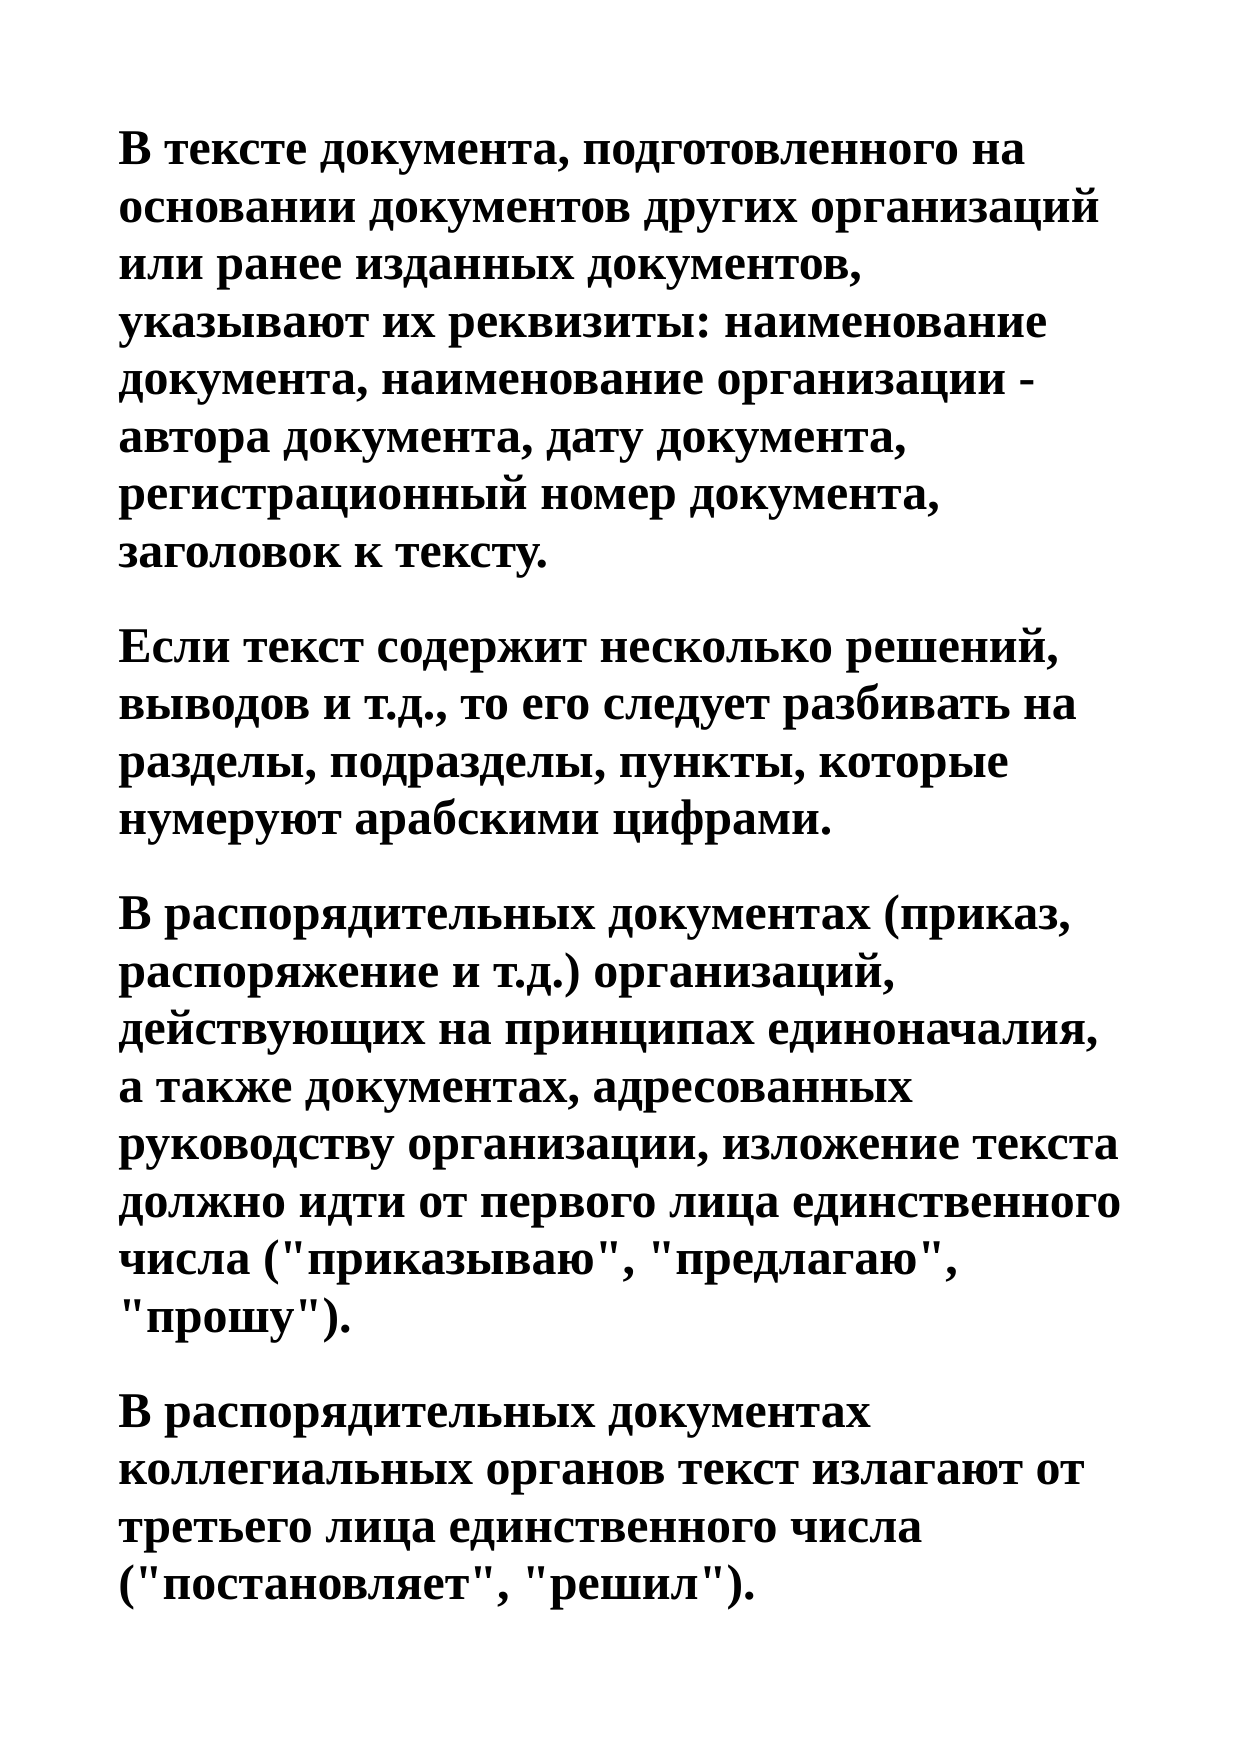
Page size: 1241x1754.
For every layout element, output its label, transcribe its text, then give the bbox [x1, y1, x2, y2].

subtitle В распорядительных документах (приказ, распоряжение и т.д.) организаций, действующих на принципах единоначалия, а также документах, адресованных руководству организации, изложение текста должно идти от первого лица единственного числа ("приказываю", "предлагаю", "прошу"). [118, 883, 1122, 1343]
subtitle В тексте документа, подготовленного на основании документов других организаций или ранее изданных документов, указывают их реквизиты: наименование документа, наименование организации - автора документа, дату документа, регистрационный номер документа, заголовок к тексту. [118, 118, 1122, 578]
subtitle Если текст содержит несколько решений, выводов и т.д., то его следует разбивать на разделы, подразделы, пункты, которые нумеруют арабскими цифрами. [118, 616, 1122, 846]
subtitle В распорядительных документах коллегиальных органов текст излагают от третьего лица единственного числа ("постановляет", "решил"). [118, 1381, 1122, 1611]
